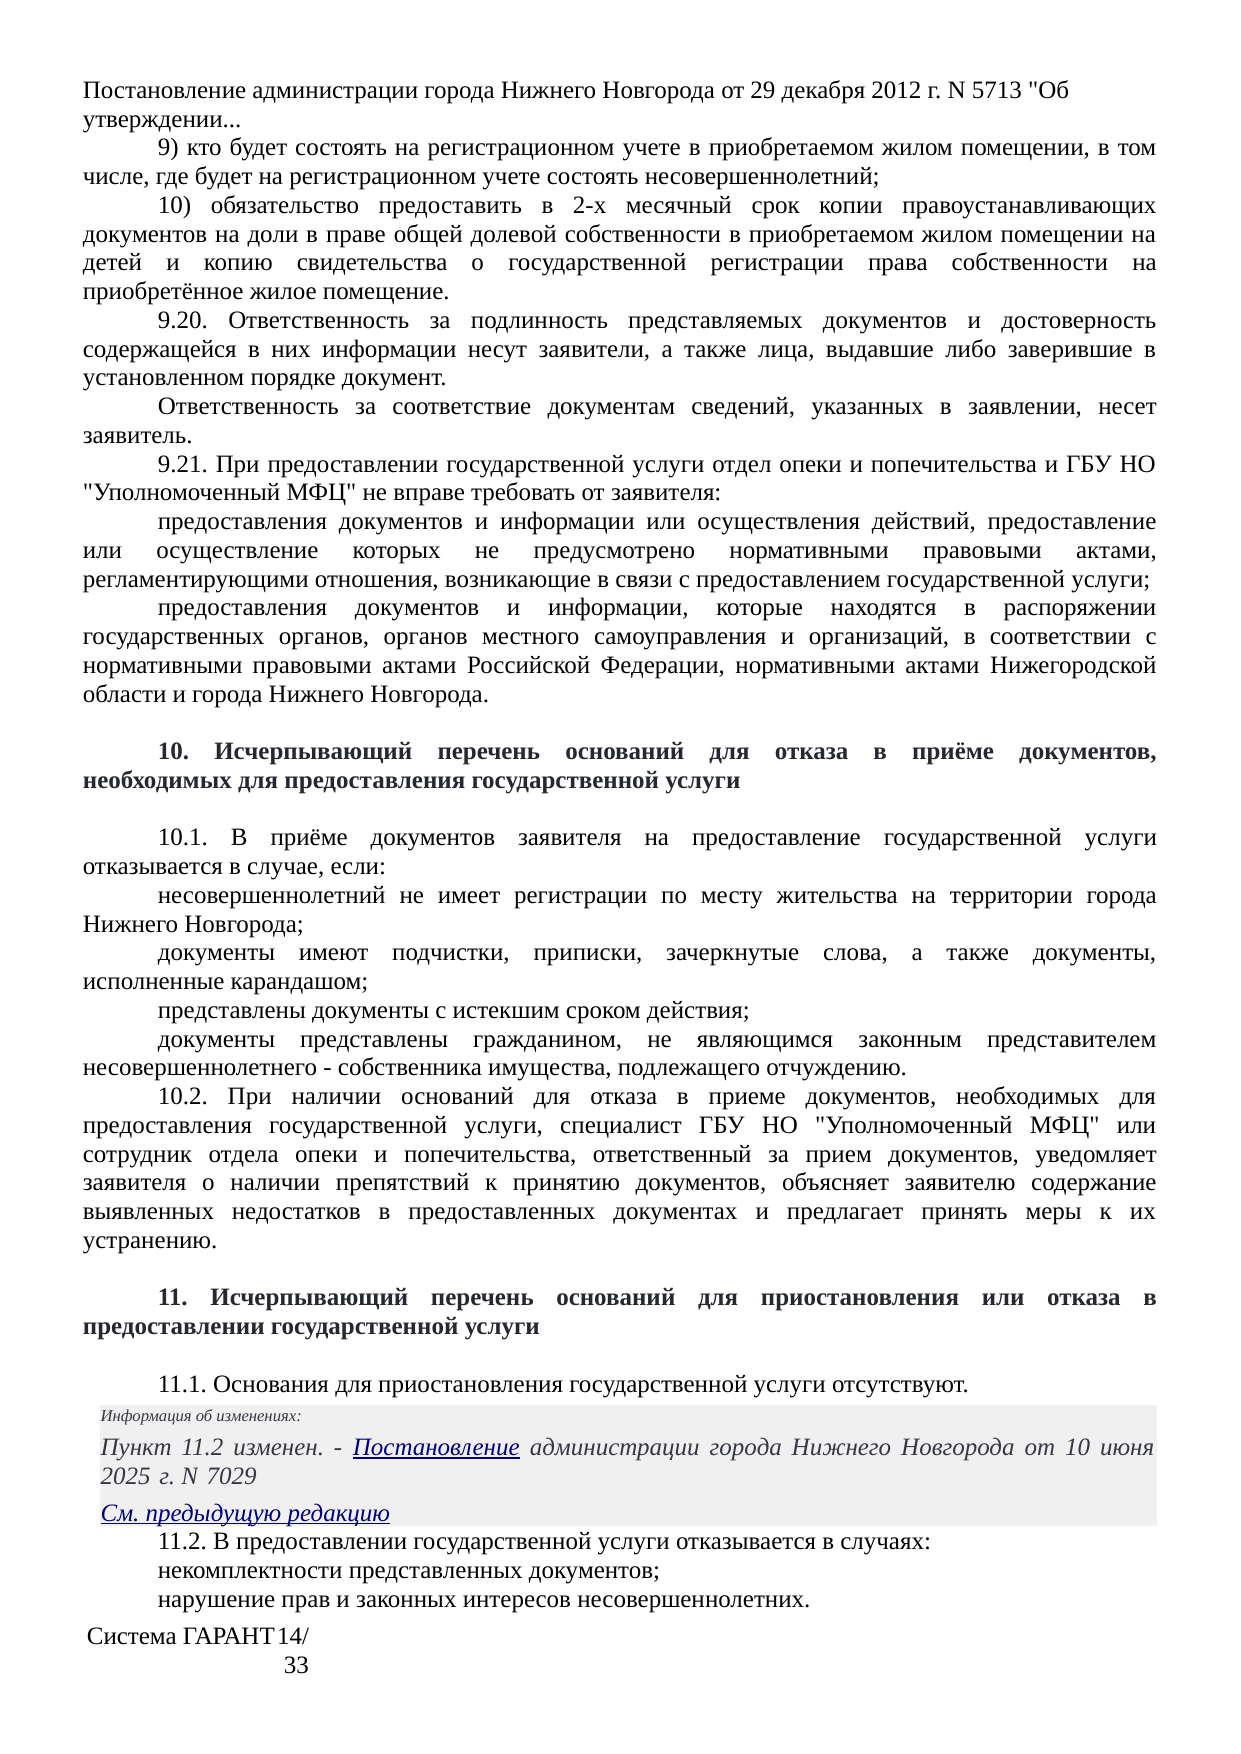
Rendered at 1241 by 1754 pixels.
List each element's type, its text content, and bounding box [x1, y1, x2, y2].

text Пункт 11.2 изменен. - Постановление администрации города Нижнего Новгорода от 10 июня 2025 г. N 7029 [259, 1459, 1157, 1490]
text нарушение прав и законных интересов несовершеннолетних. [83, 1584, 1157, 1613]
text 9) кто будет состоять на регистрационном учете в приобретаемом жилом помещении, в том числе, где будет на регистрационном учете состоять несовершеннолетний; [83, 132, 1157, 190]
text 10.2. При наличии оснований для отказа в приеме документов, необходимых для предоставления государственной услуги, специалист ГБУ НО "Уполномоченный МФЦ" или сотрудник отдела опеки и попечительства, ответственный за прием документов, уведомляет заявителя о наличии препятствий к принятию документов, объясняет заявителю содержание выявленных недостатков в предоставленных документах и предлагает принять меры к их устранению. [83, 1081, 1157, 1254]
text 10. Исчерпывающий перечень оснований для отказа в приёме документов, необходимых для предоставления государственной услуги [83, 736, 1157, 794]
text См. предыдущую редакцию [392, 1498, 1157, 1526]
text несовершеннолетний не имеет регистрации по месту жительства на территории города Нижнего Новгорода; [83, 880, 1157, 937]
text документы представлены гражданином, не являющимся законным представителем несовершеннолетнего - собственника имущества, подлежащего отчуждению. [83, 1024, 1157, 1081]
text 10.1. В приёме документов заявителя на предоставление государственной услуги отказывается в случае, если: [83, 822, 1157, 880]
text 11. Исчерпывающий перечень оснований для приостановления или отказа в предоставлении государственной услуги [83, 1282, 1157, 1340]
text представлены документы с истекшим сроком действия; [83, 995, 1157, 1024]
text 10) обязательство предоставить в 2-х месячный срок копии правоустанавливающих документов на доли в праве общей долевой собственности в приобретаемом жилом помещении на детей и копию свидетельства о государственной регистрации права собственности на приобретённое жилое помещение. [83, 190, 1157, 305]
text 11.1. Основания для приостановления государственной услуги отсутствуют. [83, 1369, 1157, 1397]
text Ответственность за соответствие документам сведений, указанных в заявлении, несет заявитель. [83, 391, 1157, 449]
text Информация об изменениях: [303, 1405, 1157, 1424]
text 9.21. При предоставлении государственной услуги отдел опеки и попечительства и ГБУ НО "Уполномоченный МФЦ" не вправе требовать от заявителя: [83, 449, 1157, 506]
text предоставления документов и информации или осуществления действий, предоставление или осуществление которых не предусмотрено нормативными правовыми актами, регламентирующими отношения, возникающие в связи с предоставлением государственной услуги; [83, 506, 1157, 592]
text документы имеют подчистки, приписки, зачеркнутые слова, а также документы, исполненные карандашом; [83, 937, 1157, 995]
text некомплектности представленных документов; [83, 1555, 1157, 1584]
text 9.20. Ответственность за подлинность представляемых документов и достоверность содержащейся в них информации несут заявители, а также лица, выдавшие либо заверившие в установленном порядке документ. [83, 305, 1157, 391]
text 11.2. В предоставлении государственной услуги отказывается в случаях: [83, 1526, 1157, 1555]
text предоставления документов и информации, которые находятся в распоряжении государственных органов, органов местного самоуправления и организаций, в соответствии с нормативными правовыми актами Российской Федерации, нормативными актами Нижегородской области и города Нижнего Новгорода. [83, 592, 1157, 707]
